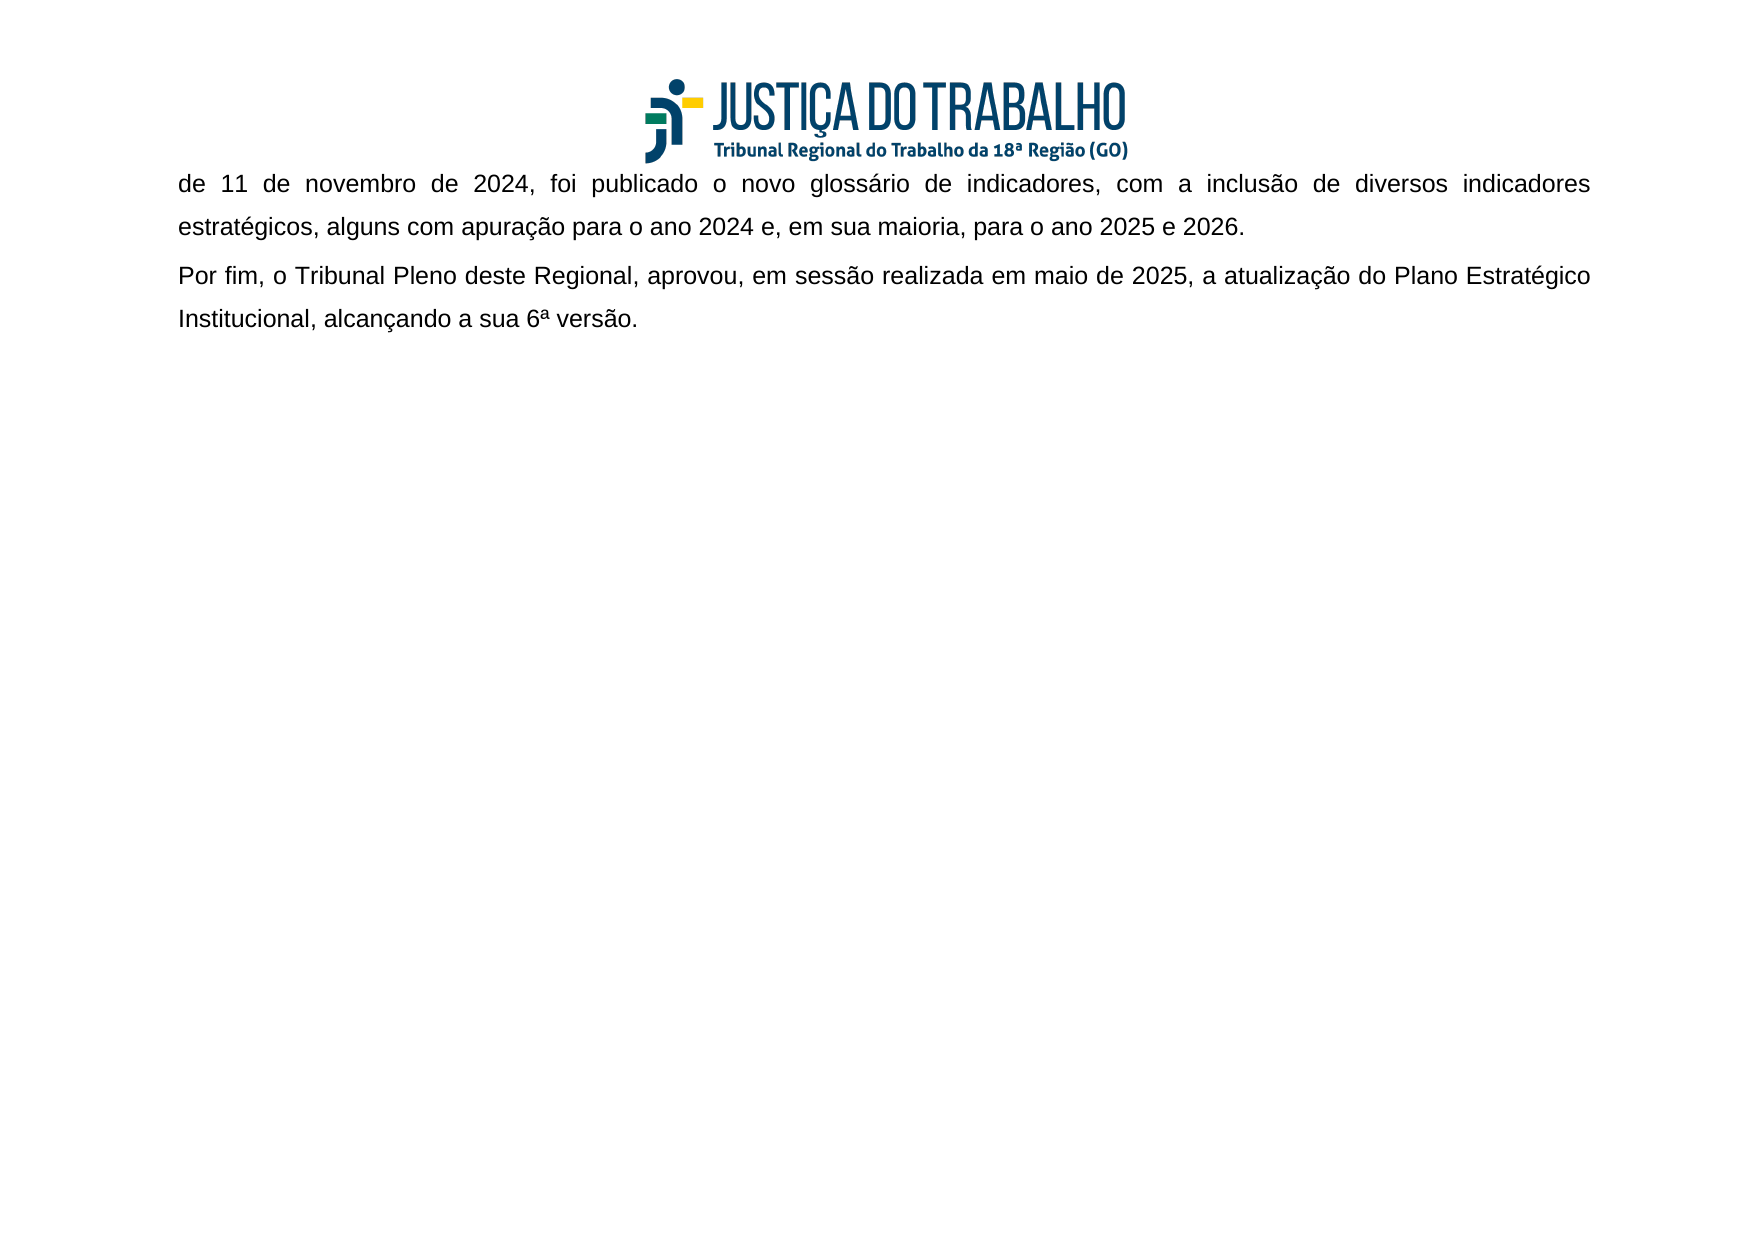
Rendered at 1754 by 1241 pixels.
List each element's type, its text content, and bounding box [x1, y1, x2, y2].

text de 11 de novembro de 2024, foi publicado o novo glossário de indicadores, com a inclusão de diversos indicadores estratégicos, alguns com apuração para o ano 2024 e, em sua maioria, para o ano 2025 e 2026. [178, 169, 1594, 241]
picture [637, 73, 1135, 169]
text Por fim, o Tribunal Pleno deste Regional, aprovou, em sessão realizada em maio de 2025, a atualização do Plano Estratégico Institucional, alcançando a sua 6ª versão. [178, 261, 1594, 333]
